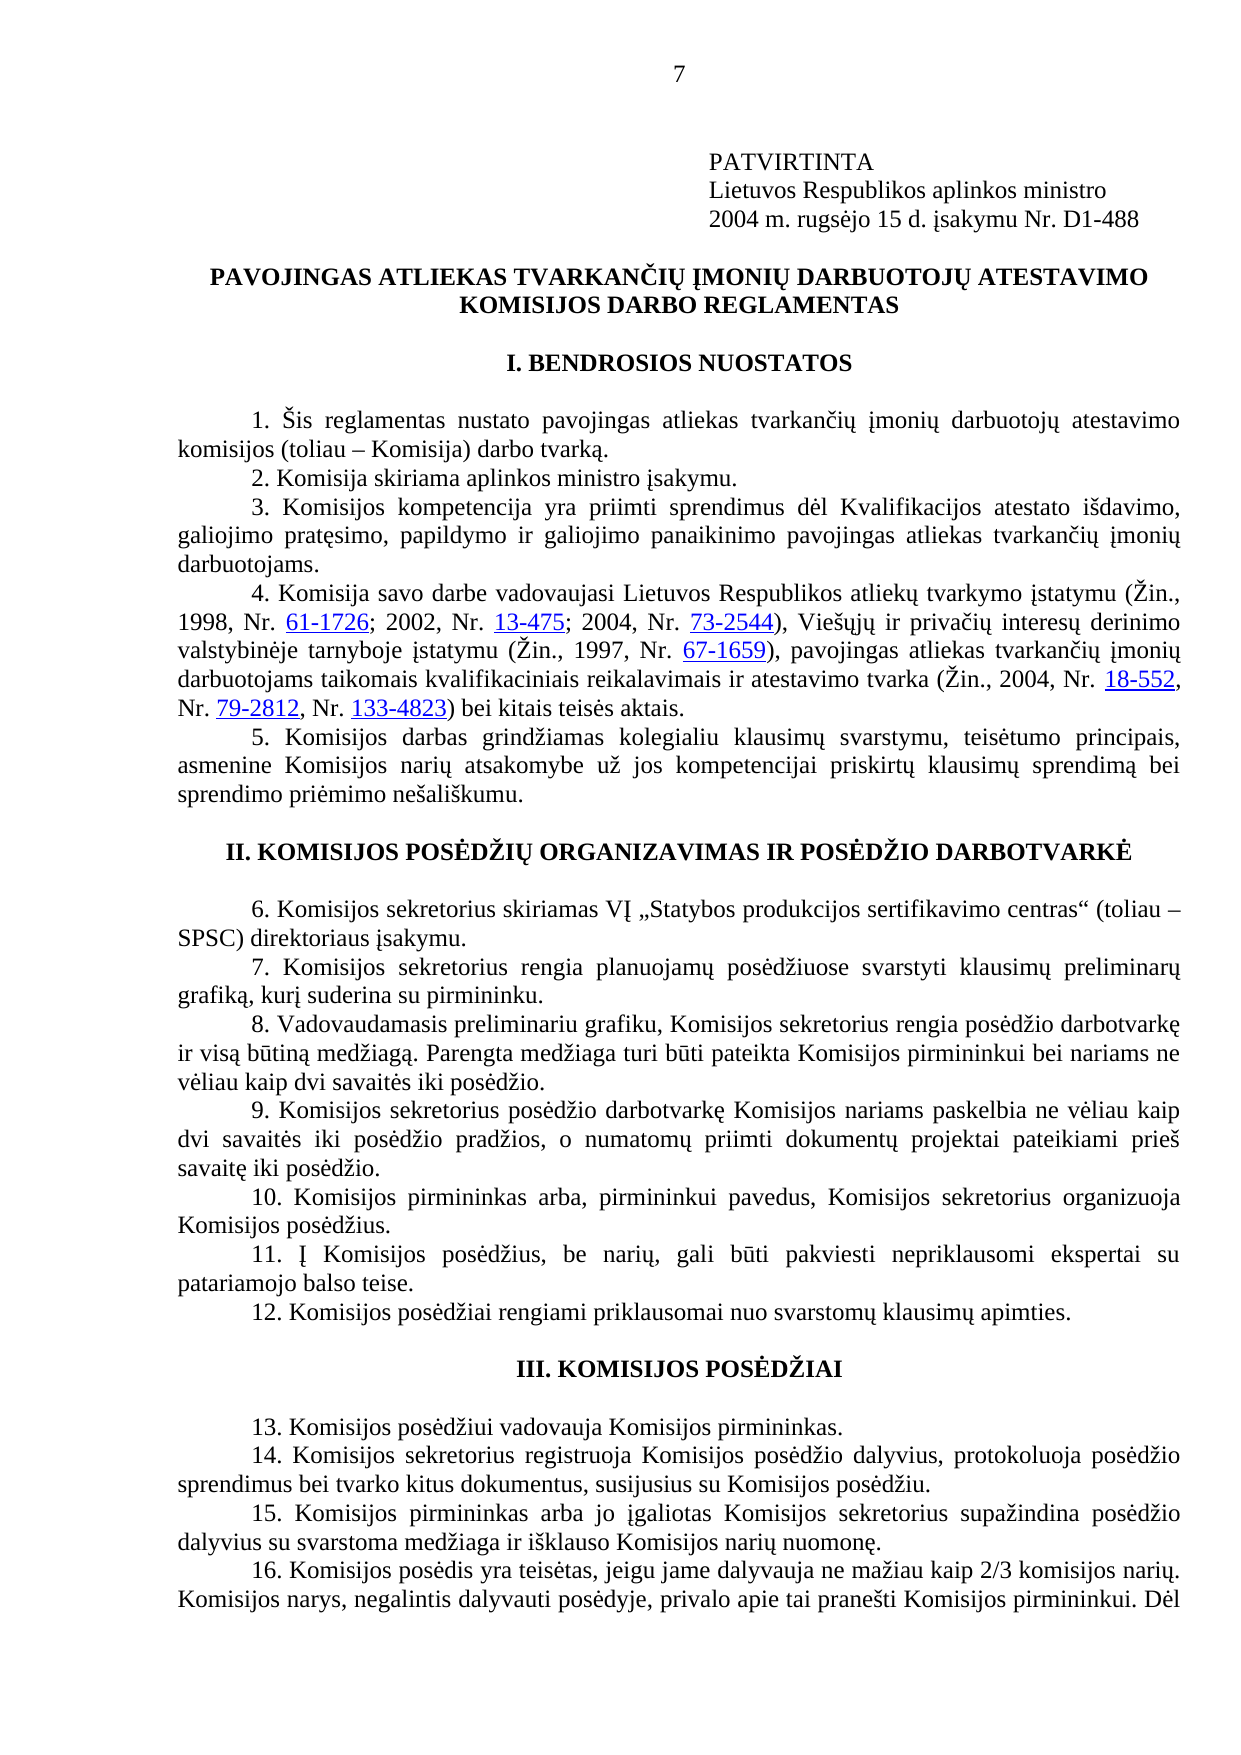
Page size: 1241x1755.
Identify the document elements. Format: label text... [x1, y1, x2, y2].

text 2. Komisija skiriama aplinkos ministro įsakymu. [177, 463, 1181, 492]
text 7. Komisijos sekretorius rengia planuojamų posėdžiuose svarstyti klausimų preliminarų grafiką, kurį suderina su pirmininku. [177, 952, 1181, 1009]
text 2004 m. rugsėjo 15 d. įsakymu Nr. D1-488 [177, 204, 1181, 233]
text Lietuvos Respublikos aplinkos ministro [177, 176, 1181, 204]
text 3. Komisijos kompetencija yra priimti sprendimus dėl Kvalifikacijos atestato išdavimo, galiojimo pratęsimo, papildymo ir galiojimo panaikinimo pavojingas atliekas tvarkančių įmonių darbuotojams. [177, 492, 1181, 578]
text I. BENDROSIOS NUOSTATOS [177, 348, 1181, 377]
text 10. Komisijos pirmininkas arba, pirmininkui pavedus, Komisijos sekretorius organizuoja Komisijos posėdžius. [177, 1182, 1181, 1239]
text 15. Komisijos pirmininkas arba jo įgaliotas Komisijos sekretorius supažindina posėdžio dalyvius su svarstoma medžiaga ir išklauso Komisijos narių nuomonę. [177, 1498, 1181, 1556]
text 14. Komisijos sekretorius registruoja Komisijos posėdžio dalyvius, protokoluoja posėdžio sprendimus bei tvarko kitus dokumentus, susijusius su Komisijos posėdžiu. [177, 1441, 1181, 1498]
text 13. Komisijos posėdžiui vadovauja Komisijos pirmininkas. [177, 1412, 1181, 1441]
text II. KOMISIJOS POSĖDŽIŲ ORGANIZAVIMAS IR POSĖDŽIO DARBOTVARKĖ [177, 837, 1181, 866]
text 6. Komisijos sekretorius skiriamas VĮ „Statybos produkcijos sertifikavimo centras“ (toliau – SPSC) direktoriaus įsakymu. [177, 894, 1181, 952]
text 1. Šis reglamentas nustato pavojingas atliekas tvarkančių įmonių darbuotojų atestavimo komisijos (toliau – Komisija) darbo tvarką. [177, 406, 1181, 463]
text 4. Komisija savo darbe vadovaujasi Lietuvos Respublikos atliekų tvarkymo įstatymu (Žin., 1998, Nr. 61-1726; 2002, Nr. 13-475; 2004, Nr. 73-2544), Viešųjų ir privačių interesų derinimo valstybinėje tarnyboje įstatymu (Žin., 1997, Nr. 67-1659), pavojingas atliekas tvarkančių įmonių darbuotojams taikomais kvalifikaciniais reikalavimais ir atestavimo tvarka (Žin., 2004, Nr. 18-552, Nr. 79-2812, Nr. 133-4823) bei kitais teisės aktais. [177, 578, 1181, 722]
text 5. Komisijos darbas grindžiamas kolegialiu klausimų svarstymu, teisėtumo principais, asmenine Komisijos narių atsakomybe už jos kompetencijai priskirtų klausimų sprendimą bei sprendimo priėmimo nešališkumu. [177, 722, 1181, 808]
text 11. Į Komisijos posėdžius, be narių, gali būti pakviesti nepriklausomi ekspertai su patariamojo balso teise. [177, 1239, 1181, 1297]
text 9. Komisijos sekretorius posėdžio darbotvarkę Komisijos nariams paskelbia ne vėliau kaip dvi savaitės iki posėdžio pradžios, o numatomų priimti dokumentų projektai pateikiami prieš savaitę iki posėdžio. [177, 1096, 1181, 1182]
text PAVOJINGAS ATLIEKAS TVARKANČIŲ ĮMONIŲ DARBUOTOJŲ ATESTAVIMO KOMISIJOS DARBO REGLAMENTAS [177, 262, 1181, 319]
text PATVIRTINTA [177, 147, 1181, 176]
text III. KOMISIJOS POSĖDŽIAI [177, 1354, 1181, 1383]
text 12. Komisijos posėdžiai rengiami priklausomai nuo svarstomų klausimų apimties. [177, 1297, 1181, 1326]
text 16. Komisijos posėdis yra teisėtas, jeigu jame dalyvauja ne mažiau kaip 2/3 komisijos narių. Komisijos narys, negalintis dalyvauti posėdyje, privalo apie tai pranešti Komisijos pirmininkui. Dėl [177, 1556, 1181, 1613]
text 8. Vadovaudamasis preliminariu grafiku, Komisijos sekretorius rengia posėdžio darbotvarkę ir visą būtiną medžiagą. Parengta medžiaga turi būti pateikta Komisijos pirmininkui bei nariams ne vėliau kaip dvi savaitės iki posėdžio. [177, 1009, 1181, 1096]
